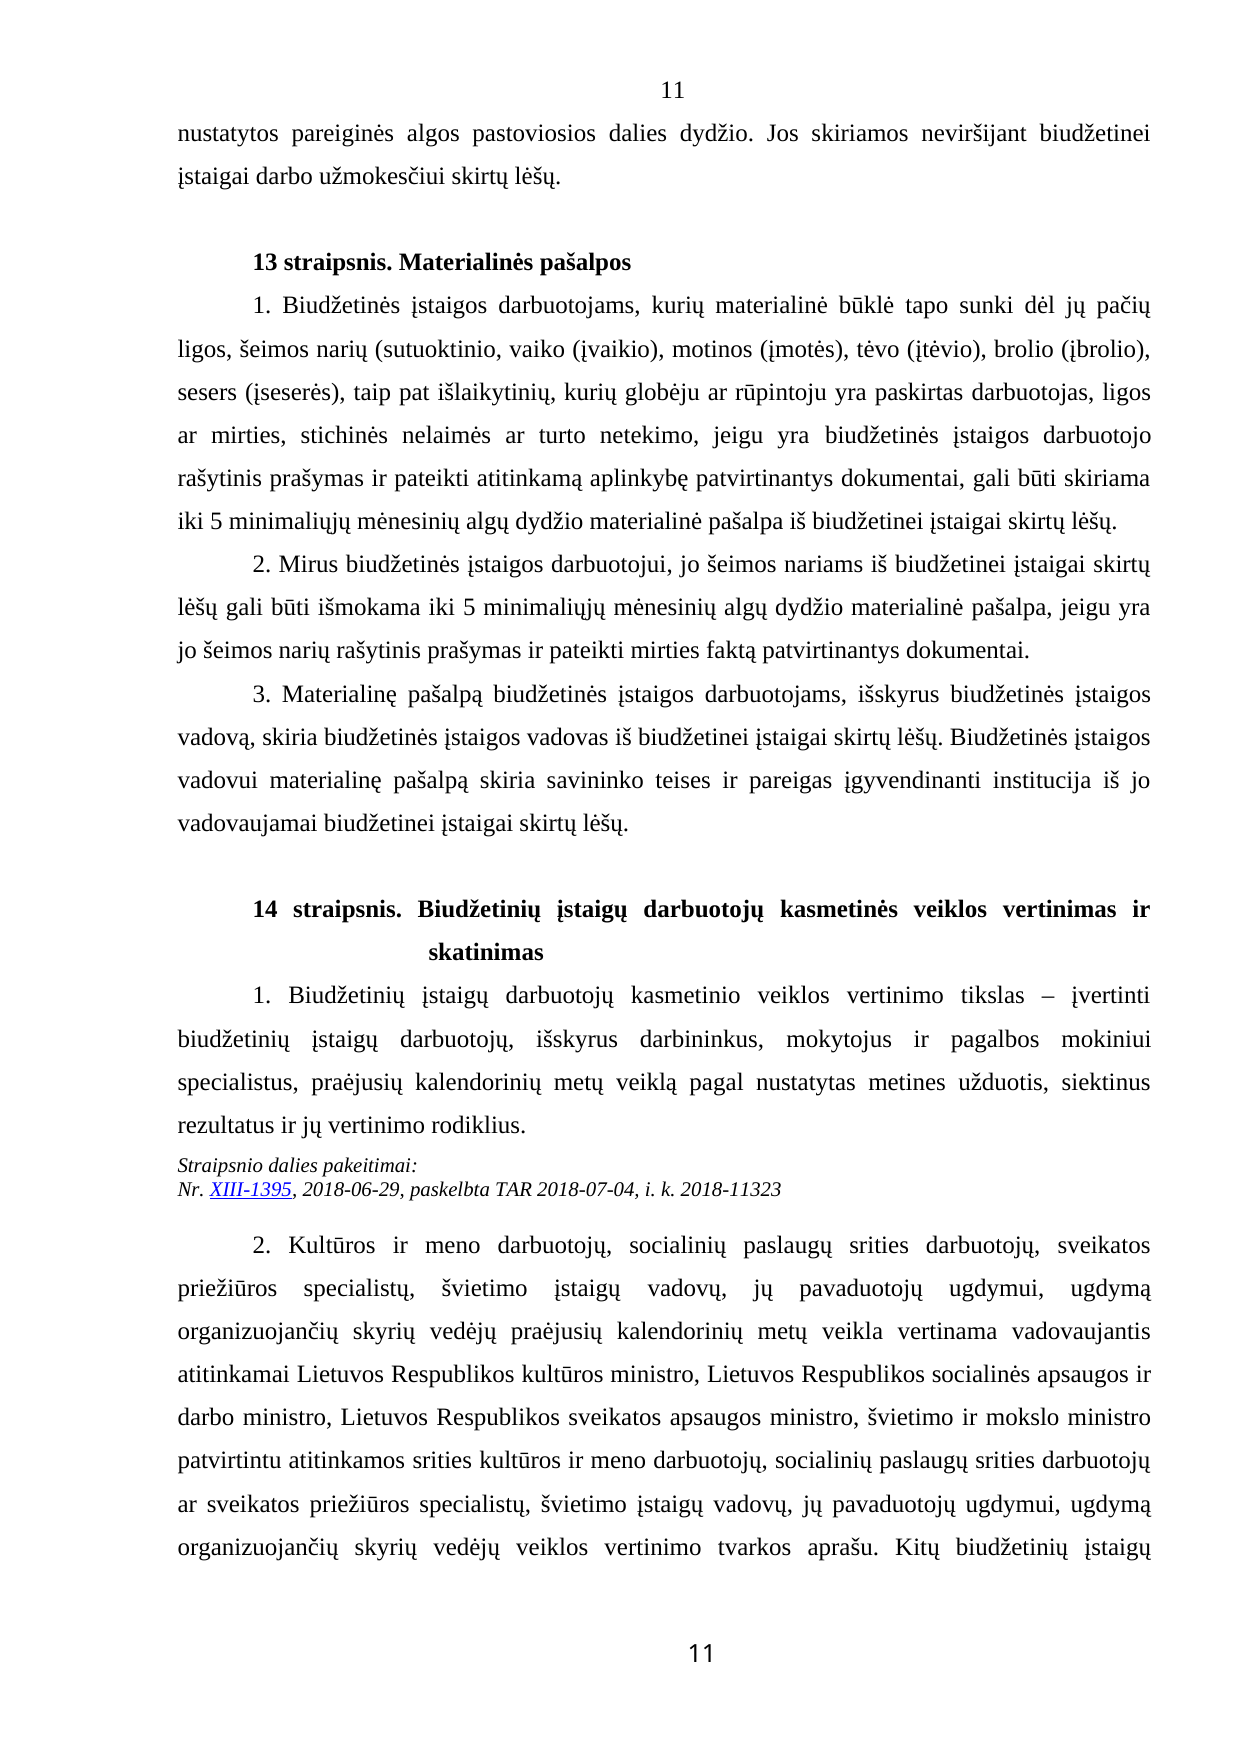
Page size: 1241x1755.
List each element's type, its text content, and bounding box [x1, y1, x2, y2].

text 2. Kultūros ir meno darbuotojų, socialinių paslaugų srities darbuotojų, sveikatos priežiūros specialistų, švietimo įstaigų vadovų, jų pavaduotojų ugdymui, ugdymą organizuojančių skyrių vedėjų praėjusių kalendorinių metų veikla vertinama vadovaujantis atitinkamai Lietuvos Respublikos kultūros ministro, Lietuvos Respublikos socialinės apsaugos ir darbo ministro, Lietuvos Respublikos sveikatos apsaugos ministro, švietimo ir mokslo ministro patvirtintu atitinkamos srities kultūros ir meno darbuotojų, socialinių paslaugų srities darbuotojų ar sveikatos priežiūros specialistų, švietimo įstaigų vadovų, jų pavaduotojų ugdymui, ugdymą organizuojančių skyrių vedėjų veiklos vertinimo tvarkos aprašu. Kitų biudžetinių įstaigų [177, 1230, 1152, 1561]
text 14 straipsnis. Biudžetinių įstaigų darbuotojų kasmetinės veiklos vertinimas ir skatinimas [252, 894, 1152, 966]
text Nr. XIII-1395, 2018-06-29, paskelbta TAR 2018-07-04, i. k. 2018-11323 [177, 1177, 1152, 1201]
text nustatytos pareiginės algos pastoviosios dalies dydžio. Jos skiriamos neviršijant biudžetinei įstaigai darbo užmokesčiui skirtų lėšų. [177, 118, 1152, 190]
text 2. Mirus biudžetinės įstaigos darbuotojui, jo šeimos nariams iš biudžetinei įstaigai skirtų lėšų gali būti išmokama iki 5 minimaliųjų mėnesinių algų dydžio materialinė pašalpa, jeigu yra jo šeimos narių rašytinis prašymas ir pateikti mirties faktą patvirtinantys dokumentai. [177, 549, 1152, 664]
text 1. Biudžetinių įstaigų darbuotojų kasmetinio veiklos vertinimo tikslas – įvertinti biudžetinių įstaigų darbuotojų, išskyrus darbininkus, mokytojus ir pagalbos mokiniui specialistus, praėjusių kalendorinių metų veiklą pagal nustatytas metines užduotis, siektinus rezultatus ir jų vertinimo rodiklius. [177, 981, 1152, 1139]
text 3. Materialinę pašalpą biudžetinės įstaigos darbuotojams, išskyrus biudžetinės įstaigos vadovą, skiria biudžetinės įstaigos vadovas iš biudžetinei įstaigai skirtų lėšų. Biudžetinės įstaigos vadovui materialinę pašalpą skiria savininko teises ir pareigas įgyvendinanti institucija iš jo vadovaujamai biudžetinei įstaigai skirtų lėšų. [177, 679, 1152, 837]
text Straipsnio dalies pakeitimai: [177, 1153, 1152, 1177]
text 1. Biudžetinės įstaigos darbuotojams, kurių materialinė būklė tapo sunki dėl jų pačių ligos, šeimos narių (sutuoktinio, vaiko (įvaikio), motinos (įmotės), tėvo (įtėvio), brolio (įbrolio), sesers (įseserės), taip pat išlaikytinių, kurių globėju ar rūpintoju yra paskirtas darbuotojas, ligos ar mirties, stichinės nelaimės ar turto netekimo, jeigu yra biudžetinės įstaigos darbuotojo rašytinis prašymas ir pateikti atitinkamą aplinkybę patvirtinantys dokumentai, gali būti skiriama iki 5 minimaliųjų mėnesinių algų dydžio materialinė pašalpa iš biudžetinei įstaigai skirtų lėšų. [177, 291, 1152, 535]
text 13 straipsnis. Materialinės pašalpos [177, 247, 1152, 276]
